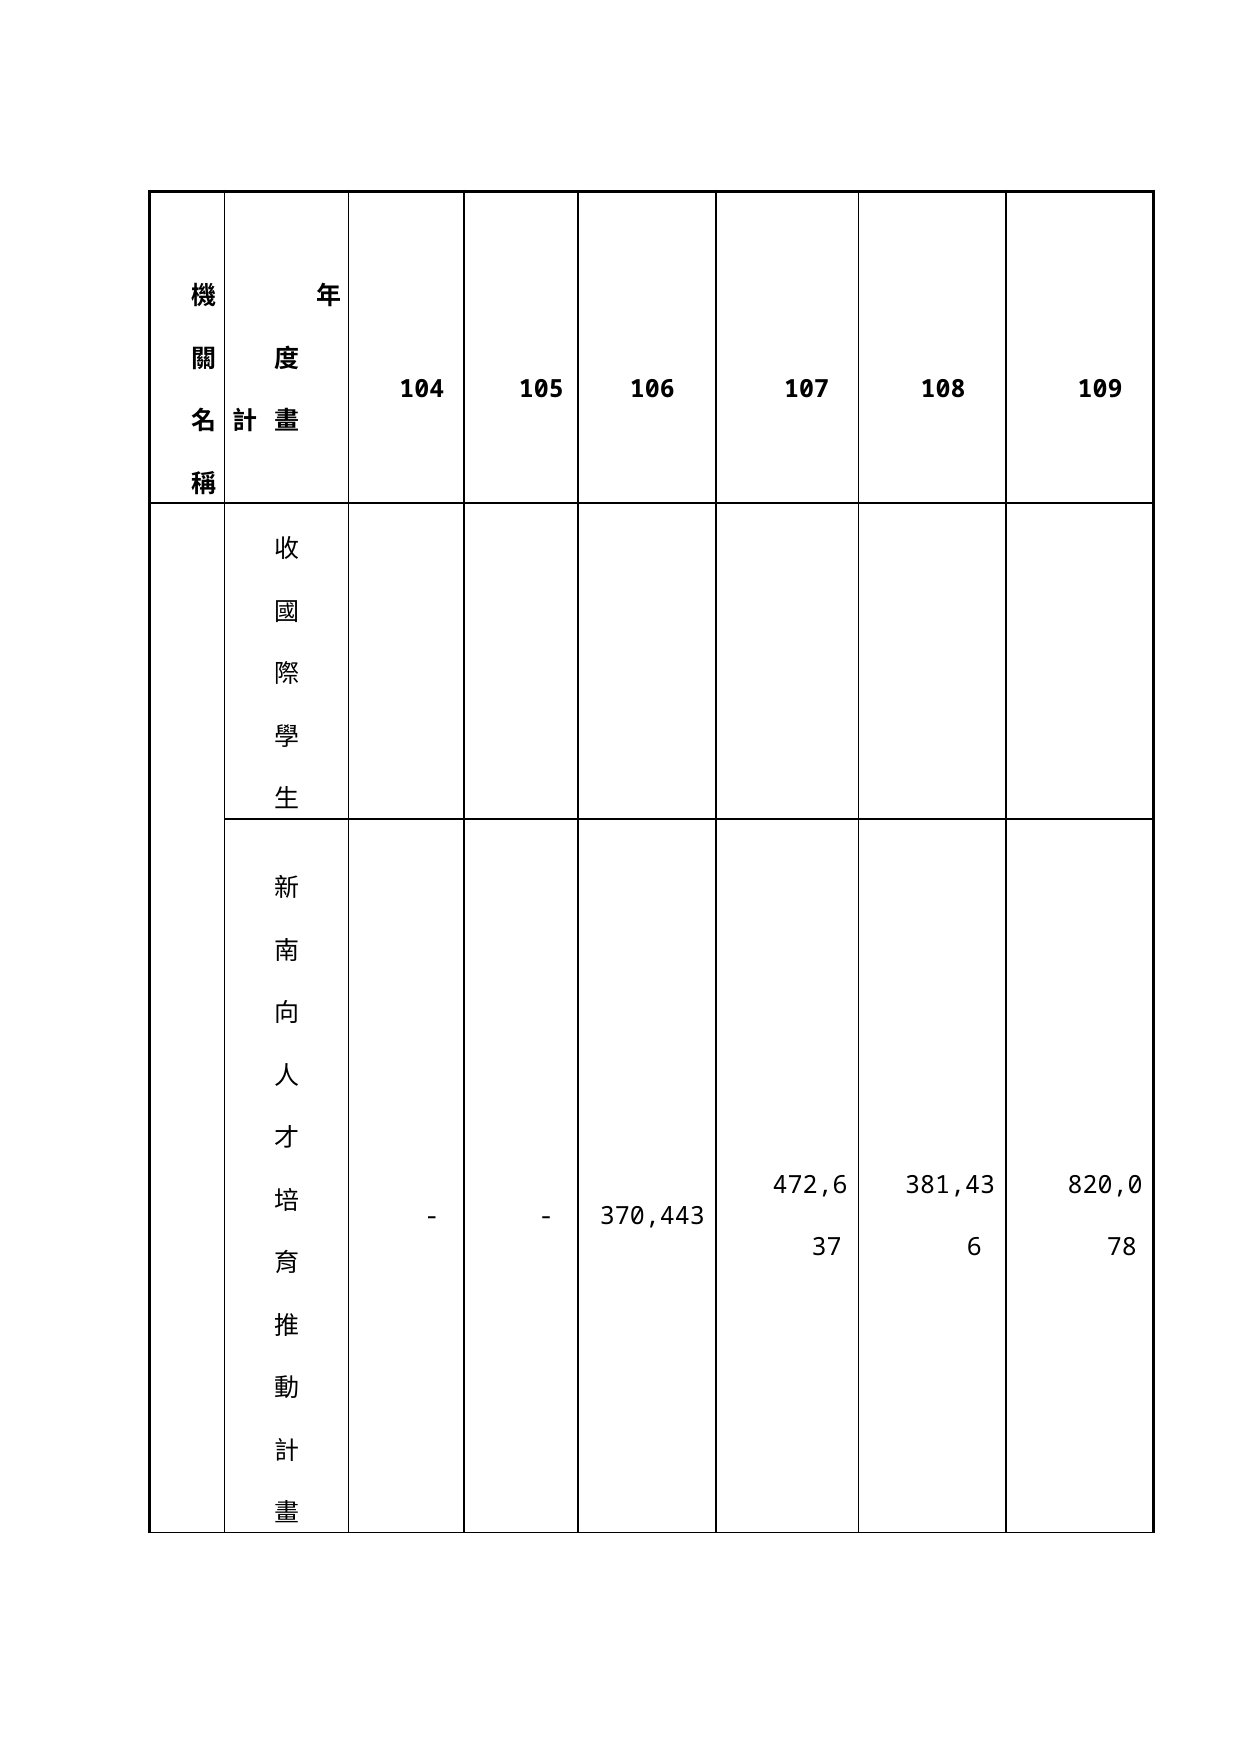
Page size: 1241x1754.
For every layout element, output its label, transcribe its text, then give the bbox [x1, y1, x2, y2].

table_cell [1007, 504, 1152, 818]
table_cell [465, 504, 577, 818]
table_cell [859, 504, 1005, 818]
table_header 105 [465, 193, 577, 502]
table_cell [579, 504, 715, 818]
table_cell 收國際學生 [225, 504, 348, 818]
table_header 107 [717, 193, 858, 502]
table_header 104 [349, 193, 463, 502]
table_cell - [349, 820, 463, 1532]
table_cell 370,443 [579, 820, 715, 1532]
table_header 109 [1007, 193, 1152, 502]
table_cell - [465, 820, 577, 1532]
table_header 108 [859, 193, 1005, 502]
table_header 106 [579, 193, 715, 502]
table_cell 381,436 [859, 820, 1005, 1532]
table_cell [151, 504, 224, 1532]
table_header 機關名稱 [151, 193, 224, 502]
table_cell 472,637 [717, 820, 858, 1532]
table_cell [717, 504, 858, 818]
table_cell 820,078 [1007, 820, 1152, 1532]
table_cell 新南向人才培育推動計畫 [225, 820, 348, 1532]
table_header 年度 計畫 [225, 193, 348, 502]
table_cell [349, 504, 463, 818]
